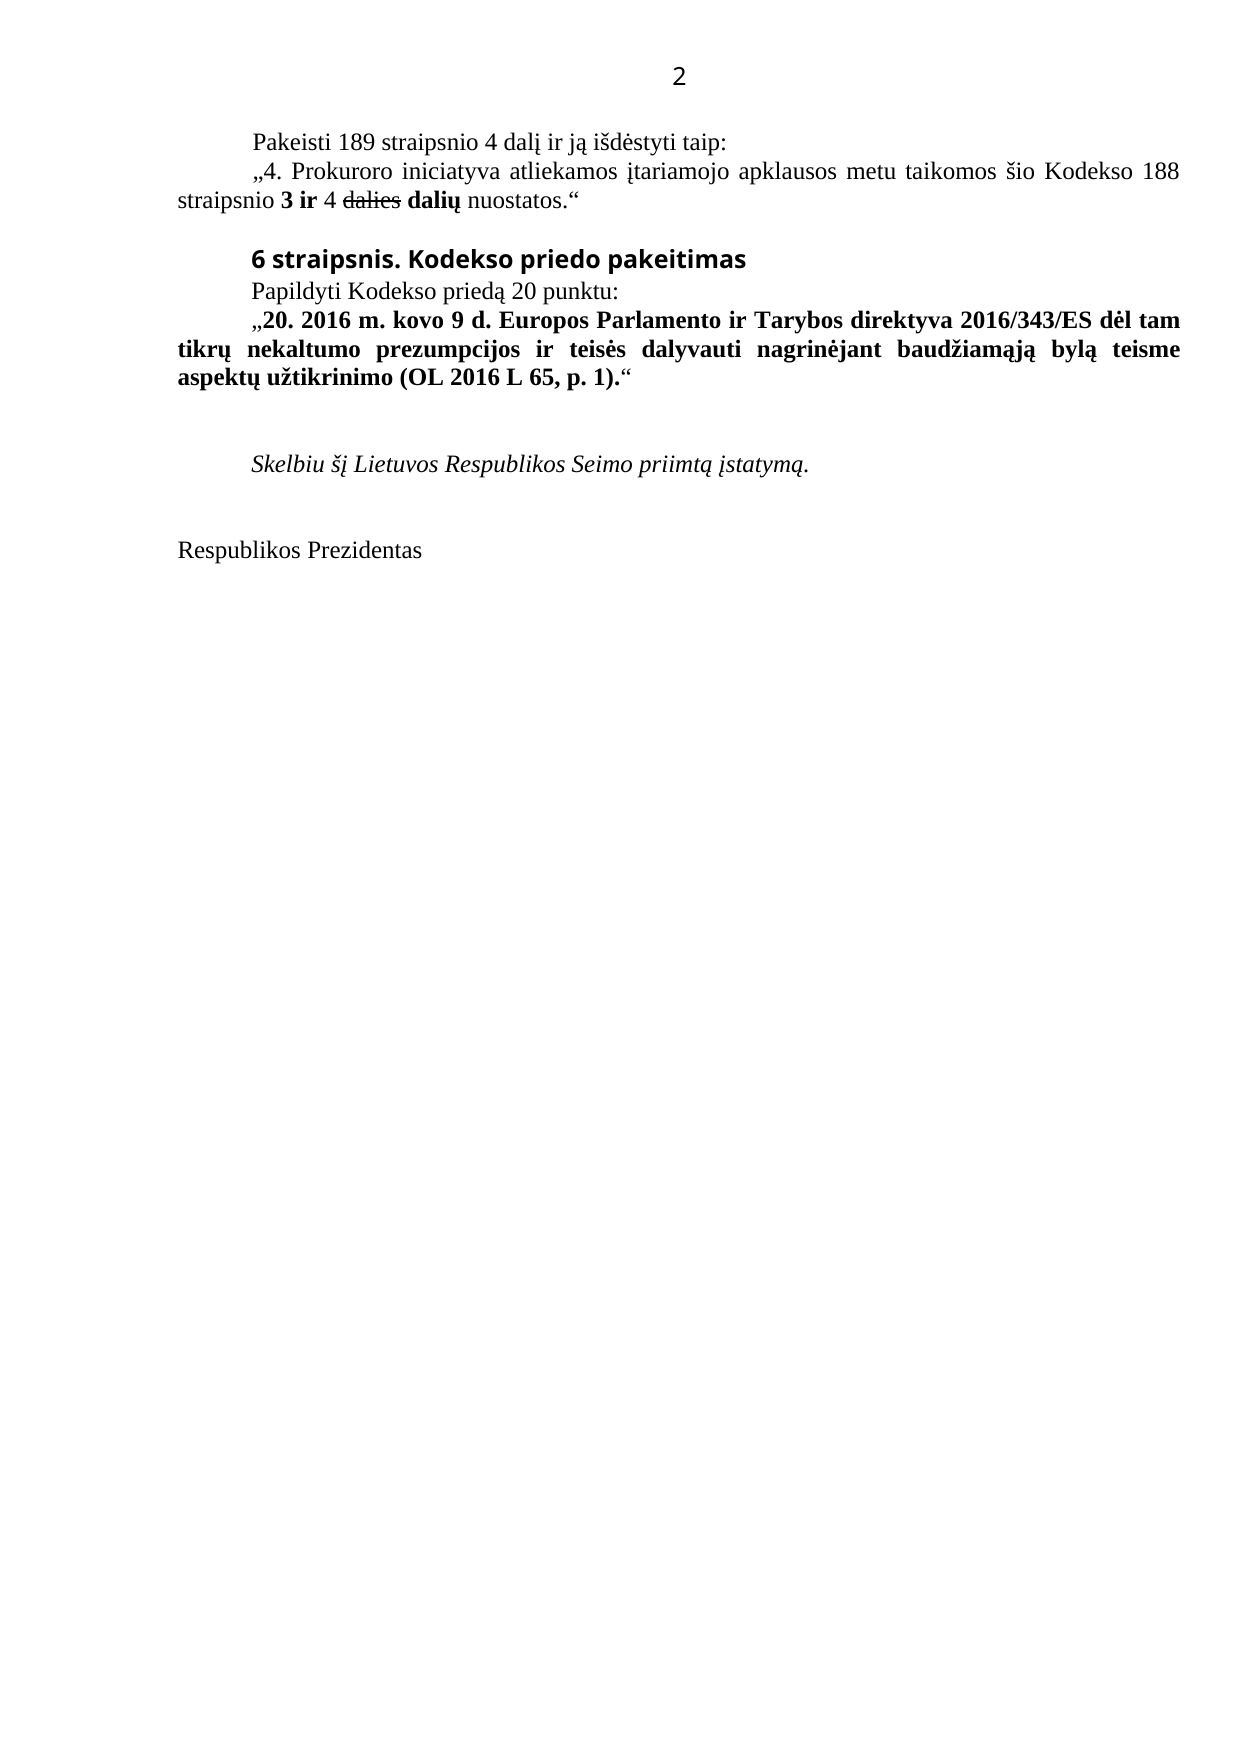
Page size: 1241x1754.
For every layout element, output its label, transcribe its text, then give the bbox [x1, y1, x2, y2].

text Skelbiu šį Lietuvos Respublikos Seimo priimtą įstatymą. [177, 449, 1181, 477]
text „20. 2016 m. kovo 9 d. Europos Parlamento ir Tarybos direktyva 2016/343/ES dėl tam tikrų nekaltumo prezumpcijos ir teisės dalyvauti nagrinėjant baudžiamąją bylą teisme aspektų užtikrinimo (OL 2016 L 65, p. 1).“ [177, 305, 1181, 391]
text Pakeisti 189 straipsnio 4 dalį ir ją išdėstyti taip: [177, 127, 1181, 156]
text Papildyti Kodekso priedą 20 punktu: [177, 276, 1181, 305]
text „4. Prokuroro iniciatyva atliekamos įtariamojo apklausos metu taikomos šio Kodekso 188 straipsnio 3 ir 4 dalies dalių nuostatos.“ [177, 156, 1181, 213]
text Respublikos Prezidentas [177, 535, 1181, 564]
text 6 straipsnis. Kodekso priedo pakeitimas [177, 242, 1181, 276]
